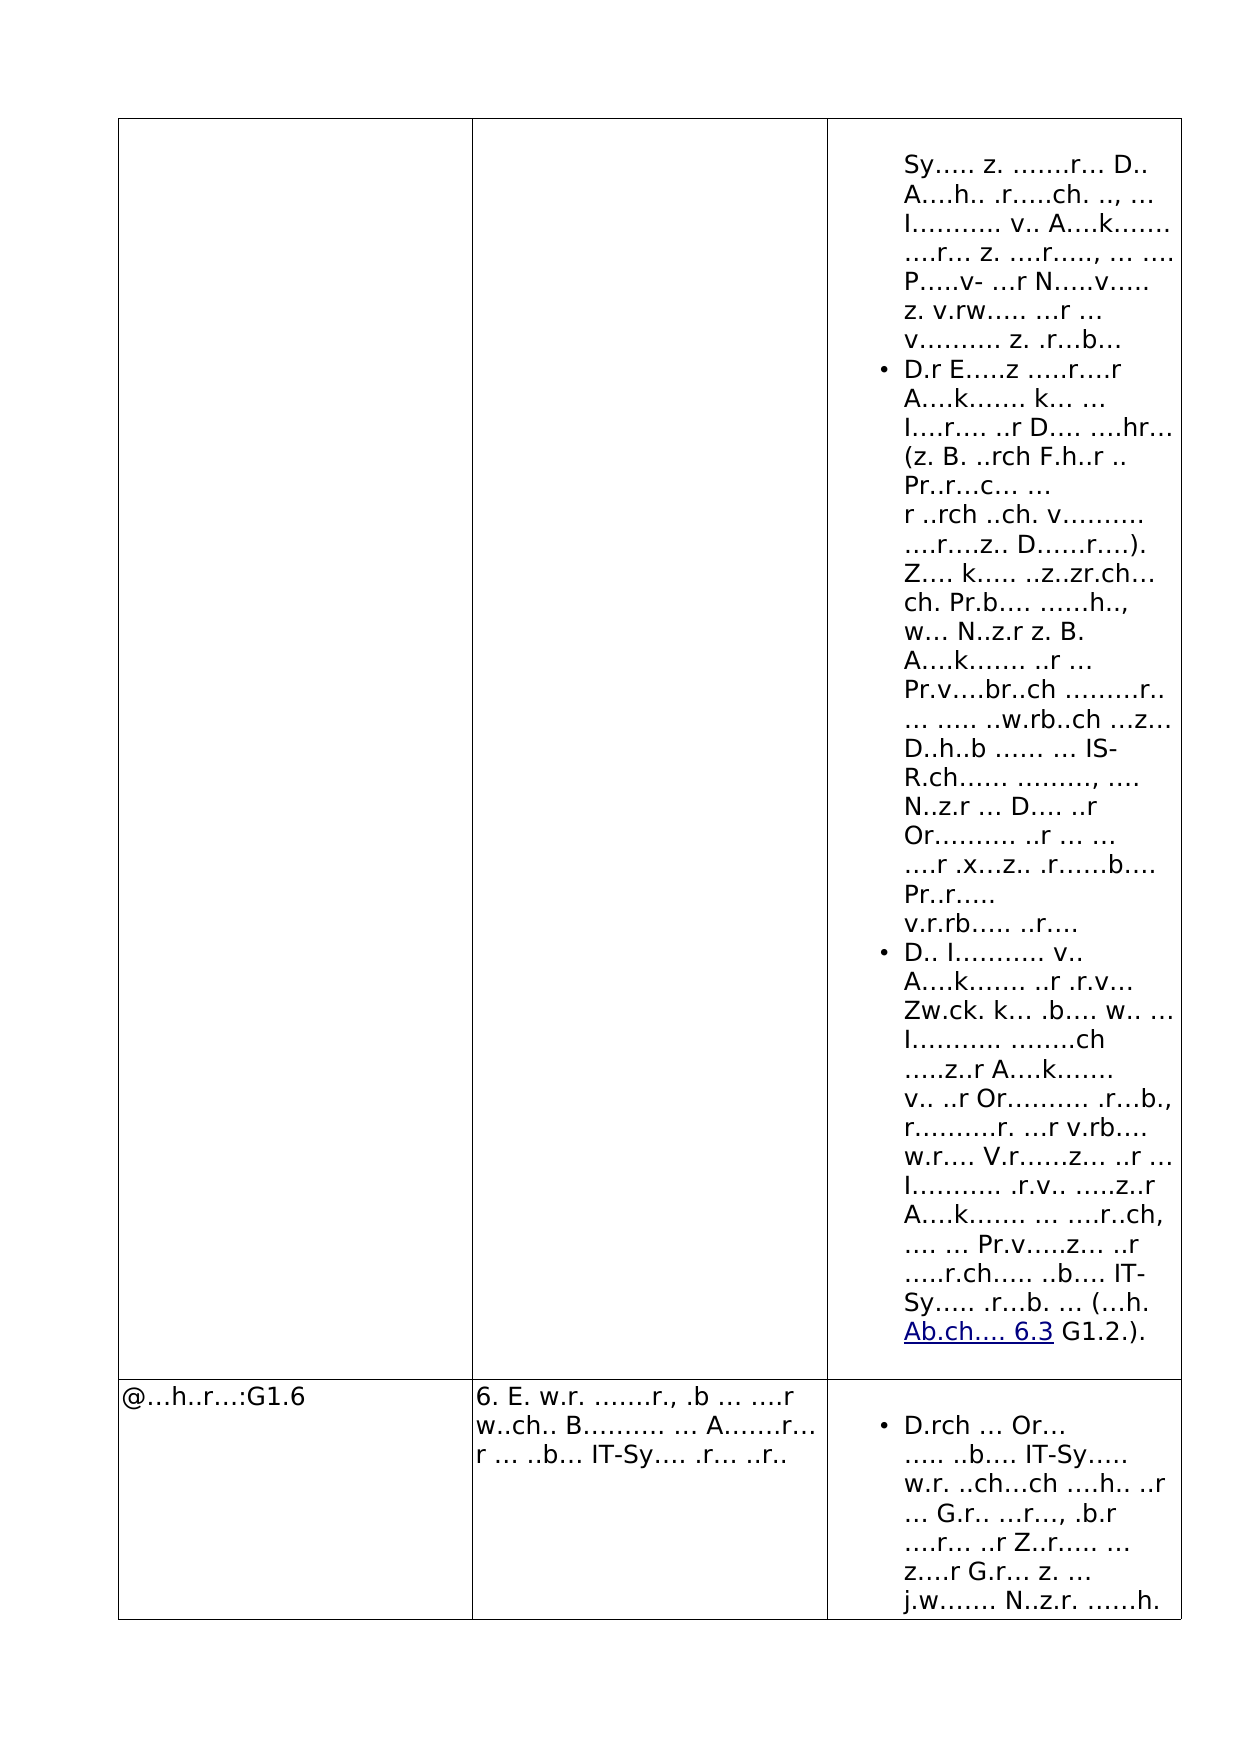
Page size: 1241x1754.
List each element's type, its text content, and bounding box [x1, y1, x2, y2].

table_cell @…h..r…:G1.6 [119, 1380, 472, 1618]
table_cell [119, 119, 472, 1379]
table_cell Sy….. z. …….r… D.. A….h.. .r…..ch. .., … I……….. v.. A….k……. ….r… z. ….r….., … …. P…..v- …r N…..v….. z. v.rw….. …r … v………. z. .r…b… D.r E…..z …..r….r A….k……. k… … I….r…. ..r D…. ….hr… (z. B. ..rch F.h..r .. Pr..r…c… …r ..rch ..ch. v………. ….r….z.. D……r….). Z…. k….. ..z..zr.ch…ch. Pr.b…. ……h.., w… N..z.r z. B. A….k……. ..r … Pr.v….br..ch ………r.. … ….. ..w.rb..ch …z… D..h..b …… … IS-R.ch…… ………, …. N..z.r … D…. ..r Or………. ..r … … ….r .x…z.. .r……b…. Pr..r….. v.r.rb….. ..r…. D.. I……….. v.. A….k……. ..r .r.v… Zw.ck. k… .b…. w.. … I……….. ……..ch …..z..r A….k……. v.. ..r Or………. .r…b., r……….r. …r v.rb…. w.r…. V.r……z… ..r … I……….. .r.v.. …..z..r A….k……. … ….r..ch, …. … Pr.v…..z… ..r …..r.ch….. ..b…. IT-Sy….. .r…b. … (…h. Ab.ch.... 6.3 G1.2.). [828, 119, 1181, 1379]
table_cell 6. E. w.r. …….r., .b … ….r w..ch.. B………. … A…….r…r … ..b… IT-Sy…. .r… ..r.. [473, 1380, 827, 1618]
table_cell D.rch … Or… ….. ..b…. IT-Sy….. w.r. ..ch…ch ….h.. ..r … G.r.. …r…, .b.r ….r… ..r Z..r….. …z….r G.r… z. … j.w……. N..z.r. ……h. [828, 1380, 1181, 1618]
table_cell [473, 119, 827, 1379]
